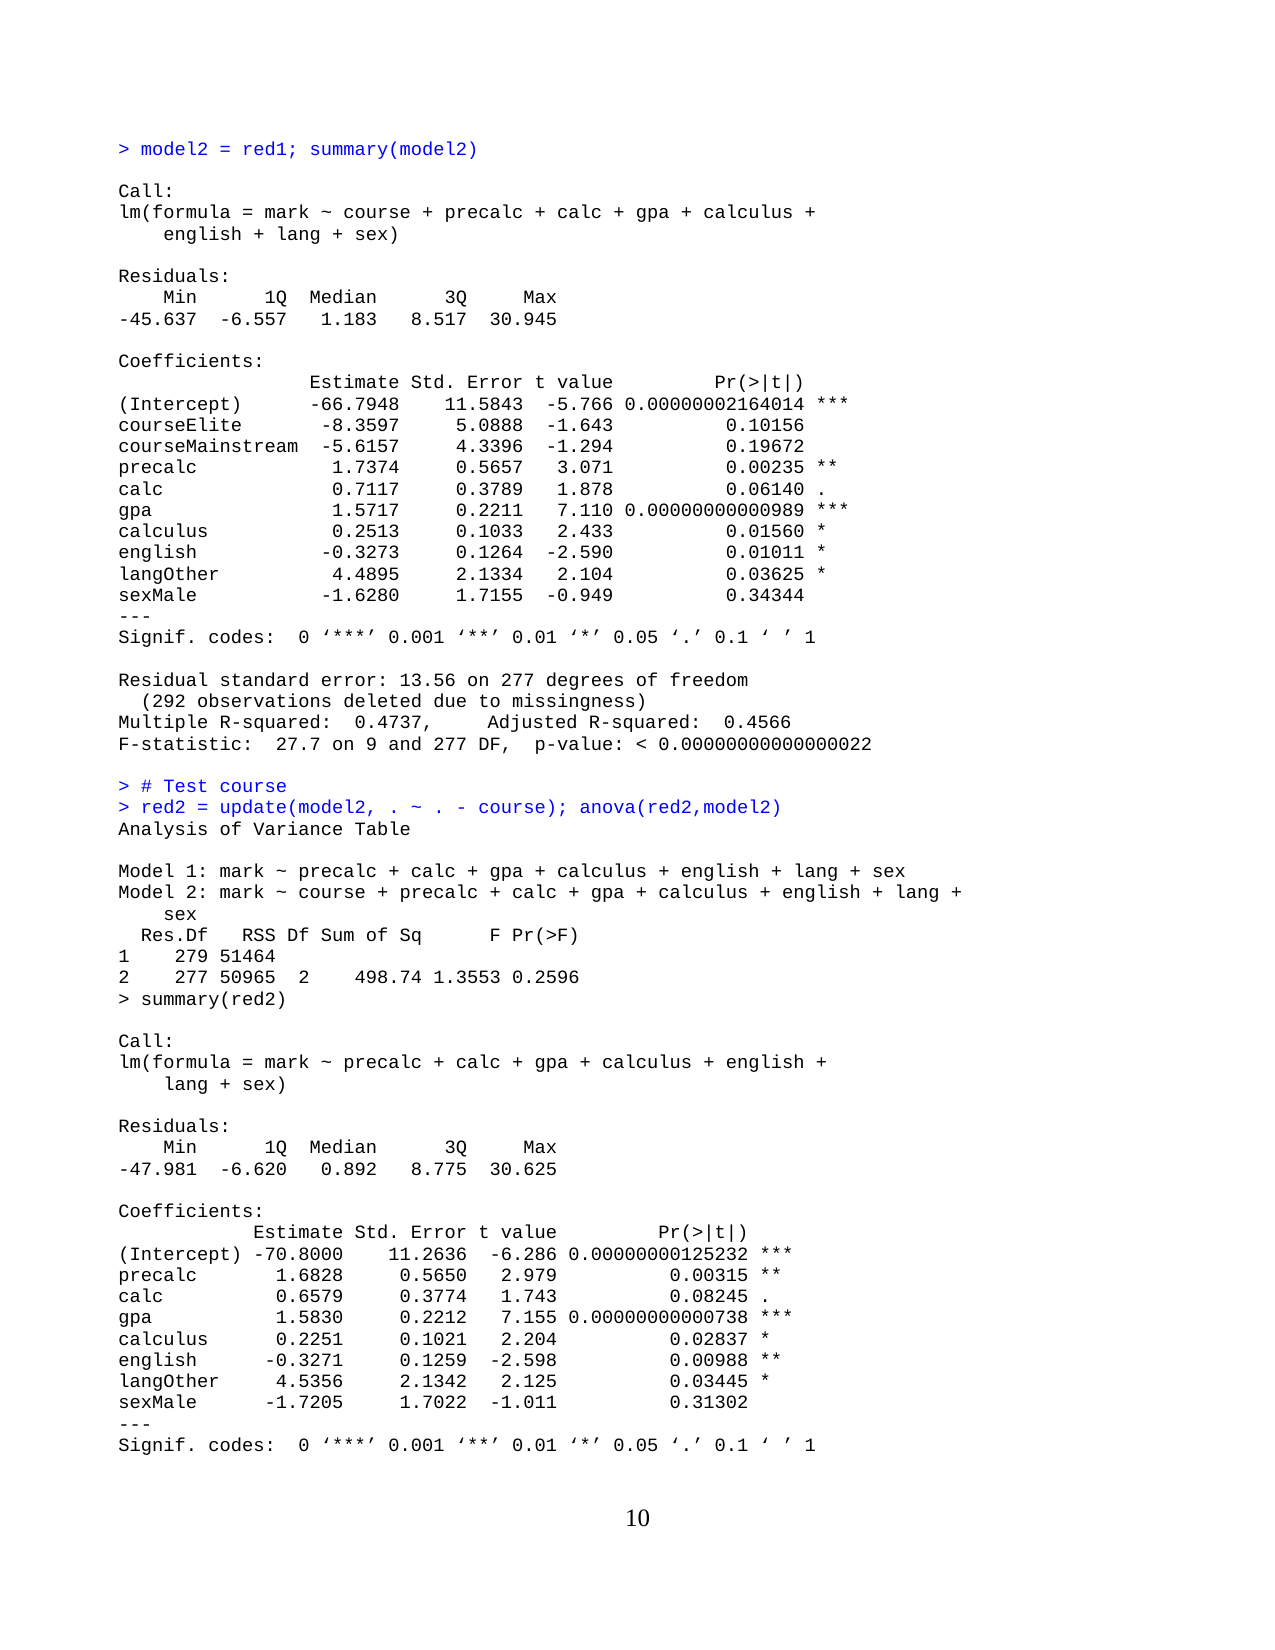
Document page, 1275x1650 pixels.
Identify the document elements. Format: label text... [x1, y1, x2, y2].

text -45.637 -6.557 1.183 8.517 30.945 [118, 309, 1157, 331]
text courseMainstream -5.6157 4.3396 -1.294 0.19672 [118, 437, 1157, 458]
text > summary(red2) [118, 989, 1157, 1011]
text -47.981 -6.620 0.892 8.775 30.625 [118, 1159, 1157, 1181]
text Min 1Q Median 3Q Max [118, 288, 1157, 309]
text english + lang + sex) [118, 224, 1157, 246]
text F-statistic: 27.7 on 9 and 277 DF, p-value: < 0.00000000000000022 [118, 734, 1157, 756]
text Min 1Q Median 3Q Max [118, 1138, 1157, 1159]
text (292 observations deleted due to missingness) [118, 692, 1157, 713]
text gpa 1.5717 0.2211 7.110 0.00000000000989 *** [118, 501, 1157, 522]
text Call: [118, 182, 1157, 203]
text --- [118, 607, 1157, 628]
text Signif. codes: 0 ‘***’ 0.001 ‘**’ 0.01 ‘*’ 0.05 ‘.’ 0.1 ‘ ’ 1 [118, 628, 1157, 649]
text Residuals: [118, 1117, 1157, 1138]
text Coefficients: [118, 1202, 1157, 1223]
text langOther 4.4895 2.1334 2.104 0.03625 * [118, 564, 1157, 586]
text langOther 4.5356 2.1342 2.125 0.03445 * [118, 1372, 1157, 1393]
text english -0.3271 0.1259 -2.598 0.00988 ** [118, 1351, 1157, 1372]
text english -0.3273 0.1264 -2.590 0.01011 * [118, 543, 1157, 564]
text precalc 1.6828 0.5650 2.979 0.00315 ** [118, 1266, 1157, 1287]
text > model2 = red1; summary(model2) [118, 139, 1157, 161]
text sex [118, 904, 1157, 926]
text Estimate Std. Error t value Pr(>|t|) [118, 1223, 1157, 1244]
text precalc 1.7374 0.5657 3.071 0.00235 ** [118, 458, 1157, 479]
text lm(formula = mark ~ course + precalc + calc + gpa + calculus + [118, 203, 1157, 224]
text Model 1: mark ~ precalc + calc + gpa + calculus + english + lang + sex [118, 862, 1157, 883]
text Call: [118, 1032, 1157, 1053]
text Multiple R-squared: 0.4737, Adjusted R-squared: 0.4566 [118, 713, 1157, 734]
text Estimate Std. Error t value Pr(>|t|) [118, 373, 1157, 394]
text Signif. codes: 0 ‘***’ 0.001 ‘**’ 0.01 ‘*’ 0.05 ‘.’ 0.1 ‘ ’ 1 [118, 1436, 1157, 1457]
text gpa 1.5830 0.2212 7.155 0.00000000000738 *** [118, 1308, 1157, 1329]
text Analysis of Variance Table [118, 819, 1157, 841]
text (Intercept) -70.8000 11.2636 -6.286 0.00000000125232 *** [118, 1244, 1157, 1266]
text calc 0.6579 0.3774 1.743 0.08245 . [118, 1287, 1157, 1308]
text calculus 0.2513 0.1033 2.433 0.01560 * [118, 522, 1157, 543]
text --- [118, 1414, 1157, 1436]
text Model 2: mark ~ course + precalc + calc + gpa + calculus + english + lang + [118, 883, 1157, 904]
text lm(formula = mark ~ precalc + calc + gpa + calculus + english + [118, 1053, 1157, 1074]
text calculus 0.2251 0.1021 2.204 0.02837 * [118, 1329, 1157, 1351]
text Coefficients: [118, 352, 1157, 373]
text > red2 = update(model2, . ~ . - course); anova(red2,model2) [118, 798, 1157, 819]
text Residual standard error: 13.56 on 277 degrees of freedom [118, 671, 1157, 692]
text sexMale -1.6280 1.7155 -0.949 0.34344 [118, 586, 1157, 607]
text > # Test course [118, 777, 1157, 798]
text 1 279 51464 [118, 947, 1157, 968]
text 2 277 50965 2 498.74 1.3553 0.2596 [118, 968, 1157, 989]
text calc 0.7117 0.3789 1.878 0.06140 . [118, 479, 1157, 501]
text sexMale -1.7205 1.7022 -1.011 0.31302 [118, 1393, 1157, 1414]
text (Intercept) -66.7948 11.5843 -5.766 0.00000002164014 *** [118, 394, 1157, 416]
text lang + sex) [118, 1074, 1157, 1096]
text courseElite -8.3597 5.0888 -1.643 0.10156 [118, 416, 1157, 437]
text Res.Df RSS Df Sum of Sq F Pr(>F) [118, 926, 1157, 947]
text Residuals: [118, 267, 1157, 288]
